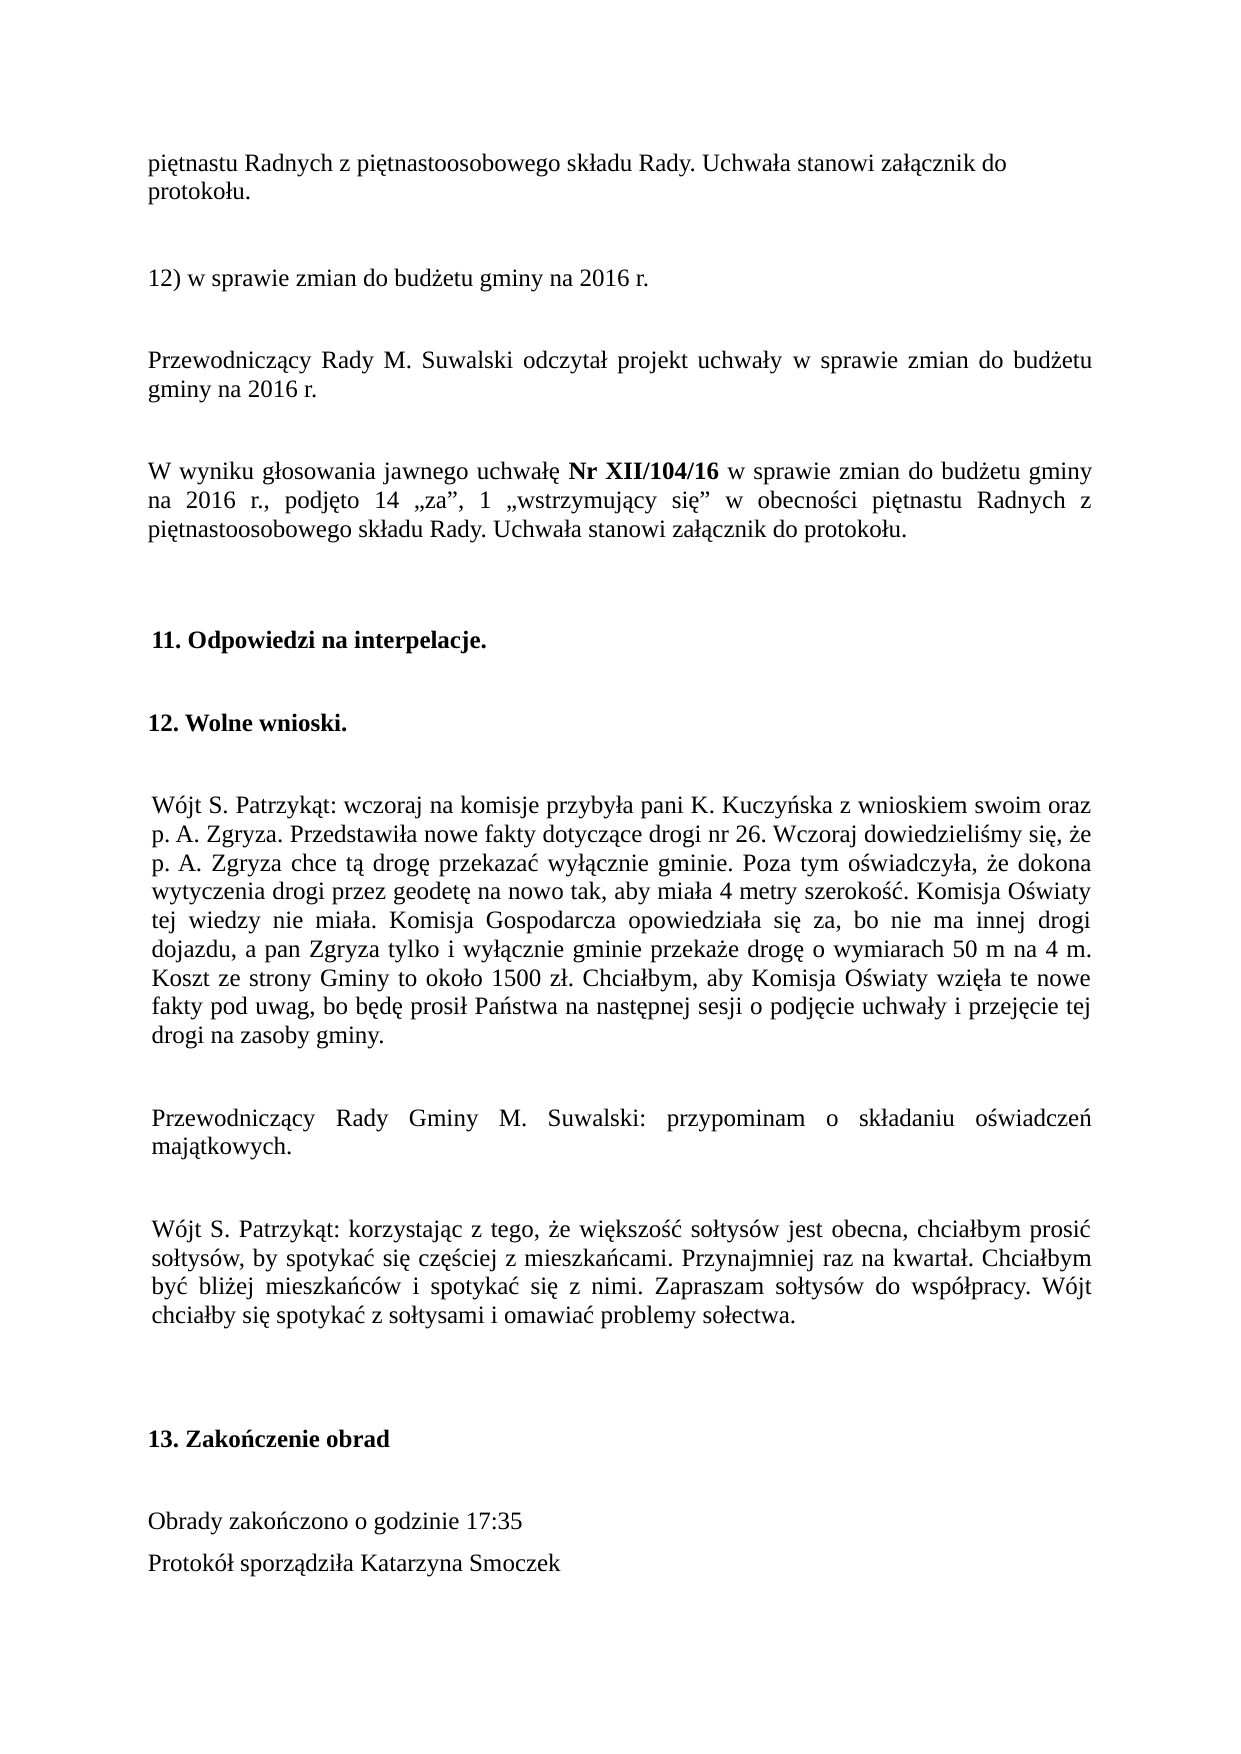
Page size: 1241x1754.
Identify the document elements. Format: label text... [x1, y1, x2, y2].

text Obrady zakończono o godzinie 17:35 [148, 1506, 1093, 1535]
text 12. Wolne wnioski. [148, 708, 1093, 736]
text piętnastu Radnych z piętnastoosobowego składu Rady. Uchwała stanowi załącznik do protokołu. [148, 148, 1093, 205]
text 11. Odpowiedzi na interpelacje. [151, 625, 1093, 654]
text Protokół sporządziła Katarzyna Smoczek [148, 1548, 1093, 1576]
text Wójt S. Patrzykąt: korzystając z tego, że większość sołtysów jest obecna, chciałbym prosić sołtysów, by spotykać się częściej z mieszkańcami. Przynajmniej raz na kwartał. Chciałbym być bliżej mieszkańców i spotykać się z nimi. Zapraszam sołtysów do współpracy. Wójt chciałby się spotykać z sołtysami i omawiać problemy sołectwa. [151, 1214, 1093, 1329]
text Przewodniczący Rady M. Suwalski odczytał projekt uchwały w sprawie zmian do budżetu gminy na 2016 r. [148, 345, 1093, 403]
text 12) w sprawie zmian do budżetu gminy na 2016 r. [148, 263, 1093, 291]
text Wójt S. Patrzykąt: wczoraj na komisje przybyła pani K. Kuczyńska z wnioskiem swoim oraz p. A. Zgryza. Przedstawiła nowe fakty dotyczące drogi nr 26. Wczoraj dowiedzieliśmy się, że p. A. Zgryza chce tą drogę przekazać wyłącznie gminie. Poza tym oświadczyła, że dokona wytyczenia drogi przez geodetę na nowo tak, aby miała 4 metry szerokość. Komisja Oświaty tej wiedzy nie miała. Komisja Gospodarcza opowiedziała się za, bo nie ma innej drogi dojazdu, a pan Zgryza tylko i wyłącznie gminie przekaże drogę o wymiarach 50 m na 4 m. Koszt ze strony Gminy to około 1500 zł. Chciałbym, aby Komisja Oświaty wzięła te nowe fakty pod uwag, bo będę prosił Państwa na następnej sesji o podjęcie uchwały i przejęcie tej drogi na zasoby gminy. [151, 790, 1093, 1049]
text 13. Zakończenie obrad [148, 1424, 1093, 1453]
text Przewodniczący Rady Gminy M. Suwalski: przypominam o składaniu oświadczeń majątkowych. [151, 1103, 1093, 1160]
text W wyniku głosowania jawnego uchwałę Nr XII/104/16 w sprawie zmian do budżetu gminy na 2016 r., podjęto 14 „za”, 1 „wstrzymujący się” w obecności piętnastu Radnych z piętnastoosobowego składu Rady. Uchwała stanowi załącznik do protokołu. [148, 456, 1093, 543]
